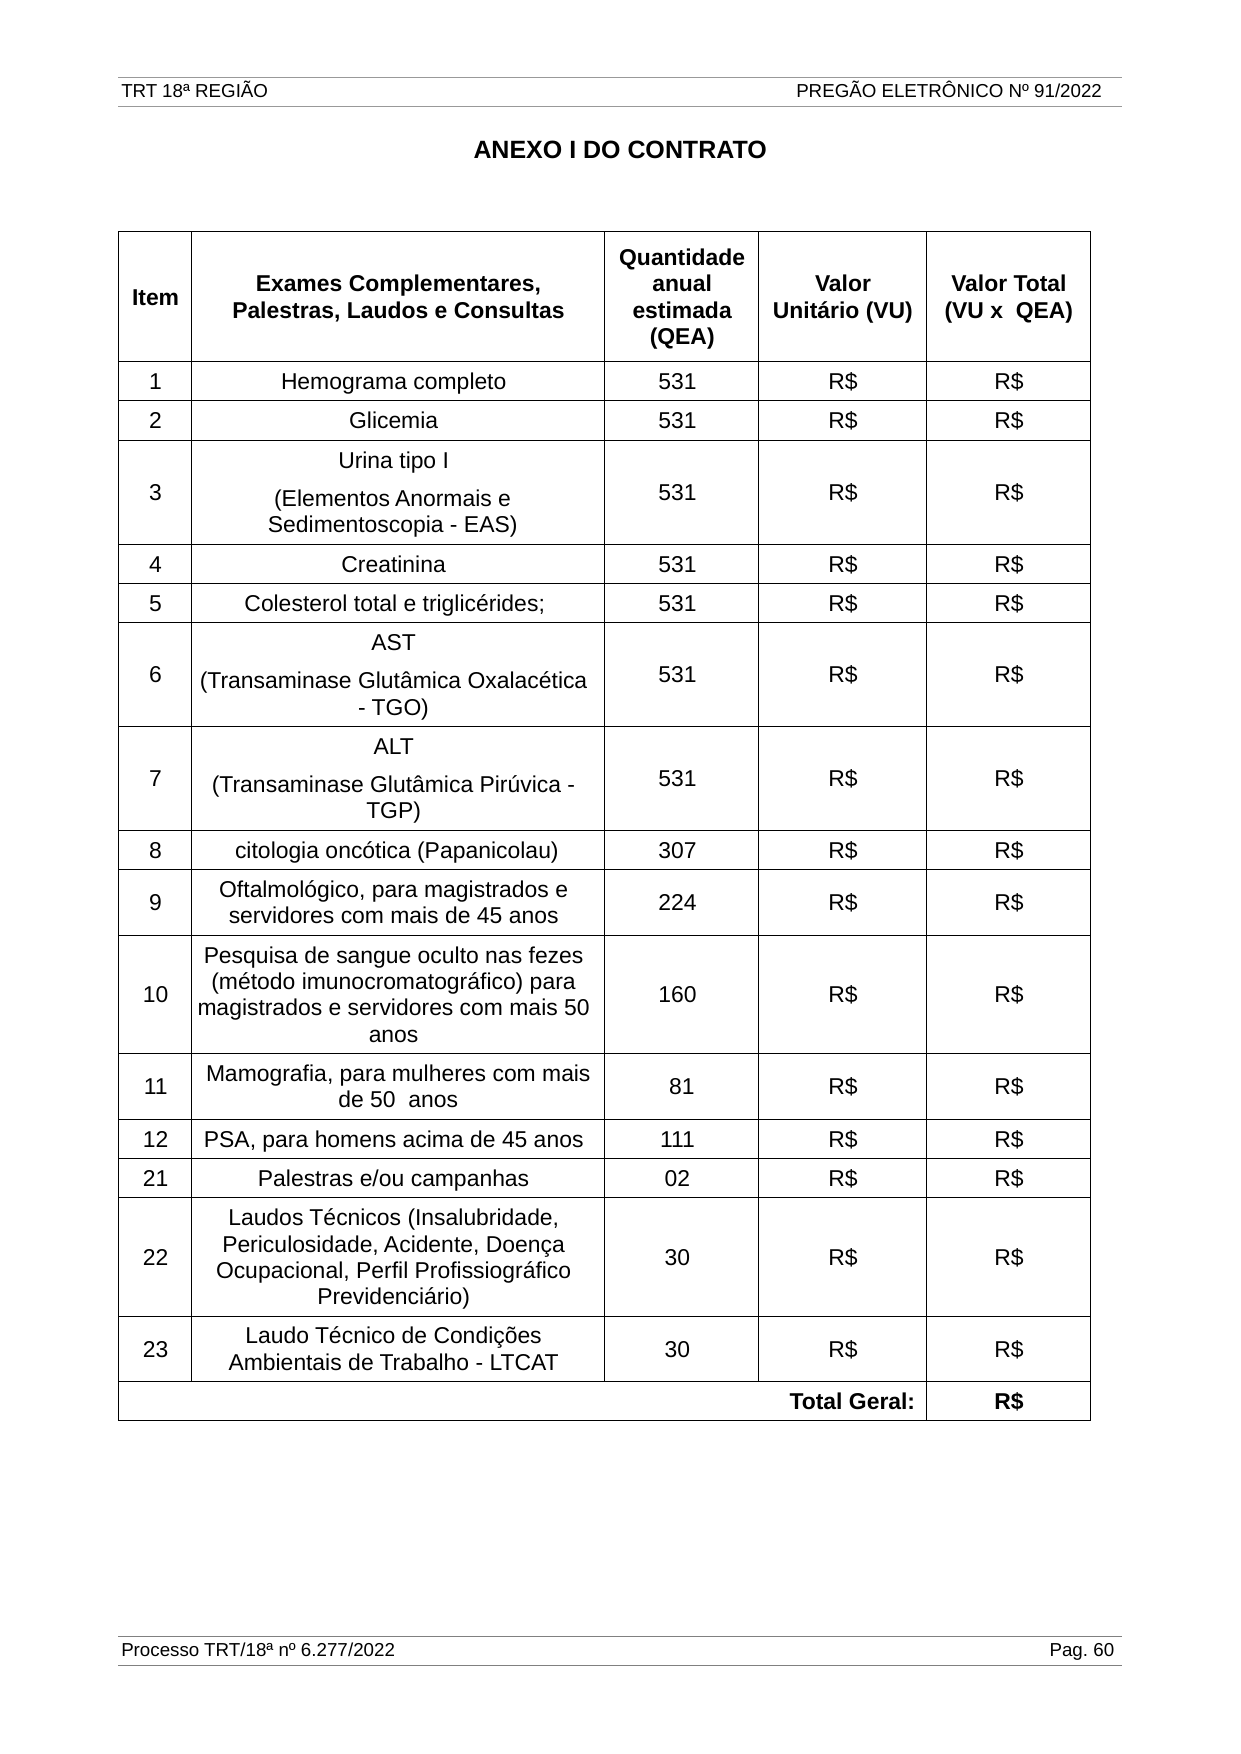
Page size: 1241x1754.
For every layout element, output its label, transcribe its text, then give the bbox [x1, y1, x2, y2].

table_cell Creatinina [192, 545, 604, 583]
table_cell 531 [605, 362, 758, 400]
table_cell 307 [605, 831, 758, 869]
table_cell Laudo Técnico de Condições Ambientais de Trabalho - LTCAT [192, 1317, 604, 1381]
table_cell Palestras e/ou campanhas [192, 1159, 604, 1197]
table_cell R$ [759, 362, 926, 400]
table_cell 10 [119, 936, 191, 1053]
table_cell R$ [759, 727, 926, 830]
table_cell 4 [119, 545, 191, 583]
table_cell AST (Transaminase Glutâmica Oxalacética - TGO) [192, 623, 604, 726]
table_cell 11 [119, 1054, 191, 1119]
table_cell R$ [759, 1159, 926, 1197]
table_cell 8 [119, 831, 191, 869]
table_cell R$ [759, 401, 926, 440]
table_cell 30 [605, 1198, 758, 1316]
table_cell 5 [119, 584, 191, 622]
table_cell 6 [119, 623, 191, 726]
table_cell 23 [119, 1317, 191, 1381]
table_cell R$ [927, 623, 1090, 726]
table_cell Mamografia, para mulheres com mais de 50 anos [192, 1054, 604, 1119]
table_header Valor Total (VU x QEA) [927, 232, 1090, 361]
table_cell 7 [119, 727, 191, 830]
table_cell R$ [759, 584, 926, 622]
table_cell R$ [927, 1198, 1090, 1316]
table_header Exames Complementares, Palestras, Laudos e Consultas [192, 232, 604, 361]
text ANEXO I DO CONTRATO [118, 136, 1122, 164]
table_cell R$ [759, 870, 926, 935]
table_header Item [119, 232, 191, 361]
table_cell R$ [927, 584, 1090, 622]
table_cell 531 [605, 441, 758, 543]
table_cell R$ [927, 1159, 1090, 1197]
table_cell 111 [605, 1120, 758, 1158]
table_cell 30 [605, 1317, 758, 1381]
table_cell R$ [927, 870, 1090, 935]
table_cell R$ [927, 401, 1090, 440]
table_cell Glicemia [192, 401, 604, 440]
table_cell 02 [605, 1159, 758, 1197]
table_cell Colesterol total e triglicérides; [192, 584, 604, 622]
table_cell R$ [759, 441, 926, 543]
table_cell 160 [605, 936, 758, 1053]
table_cell R$ [927, 545, 1090, 583]
table_cell 12 [119, 1120, 191, 1158]
table_cell 9 [119, 870, 191, 935]
table_header Valor Unitário (VU) [759, 232, 926, 361]
table_cell R$ [927, 362, 1090, 400]
table_cell R$ [927, 1382, 1090, 1420]
table_cell R$ [927, 936, 1090, 1053]
table_cell R$ [927, 1317, 1090, 1381]
table_header Quantidade anual estimada (QEA) [605, 232, 758, 361]
table_cell R$ [759, 1198, 926, 1316]
table_cell R$ [759, 936, 926, 1053]
table_cell Pesquisa de sangue oculto nas fezes (método imunocromatográfico) para magistrados e servidores com mais 50 anos [192, 936, 604, 1053]
table_cell Urina tipo I (Elementos Anormais e Sedimentoscopia - EAS) [192, 441, 604, 543]
table_cell R$ [759, 1317, 926, 1381]
table_cell 531 [605, 545, 758, 583]
table_cell R$ [759, 1120, 926, 1158]
table_cell PSA, para homens acima de 45 anos [192, 1120, 604, 1158]
table_cell 531 [605, 584, 758, 622]
table_cell 22 [119, 1198, 191, 1316]
table_cell 3 [119, 441, 191, 543]
table_cell Laudos Técnicos (Insalubridade, Periculosidade, Acidente, Doença Ocupacional, Perfil Profissiográfico Previdenciário) [192, 1198, 604, 1316]
table_cell R$ [759, 623, 926, 726]
table_cell citologia oncótica (Papanicolau) [192, 831, 604, 869]
table_cell Total Geral: [119, 1382, 926, 1420]
table_cell 531 [605, 623, 758, 726]
table_cell 81 [605, 1054, 758, 1119]
table_cell R$ [927, 831, 1090, 869]
table_cell R$ [927, 1120, 1090, 1158]
table_cell 531 [605, 727, 758, 830]
table_cell 1 [119, 362, 191, 400]
table_cell 21 [119, 1159, 191, 1197]
table_cell R$ [927, 1054, 1090, 1119]
table_cell Oftalmológico, para magistrados e servidores com mais de 45 anos [192, 870, 604, 935]
table_cell R$ [927, 441, 1090, 543]
table_cell ALT (Transaminase Glutâmica Pirúvica - TGP) [192, 727, 604, 830]
table_cell R$ [759, 831, 926, 869]
table_cell 2 [119, 401, 191, 440]
table_cell 531 [605, 401, 758, 440]
table_cell R$ [927, 727, 1090, 830]
table_cell 224 [605, 870, 758, 935]
table_cell R$ [759, 1054, 926, 1119]
table_cell Hemograma completo [192, 362, 604, 400]
table_cell R$ [759, 545, 926, 583]
